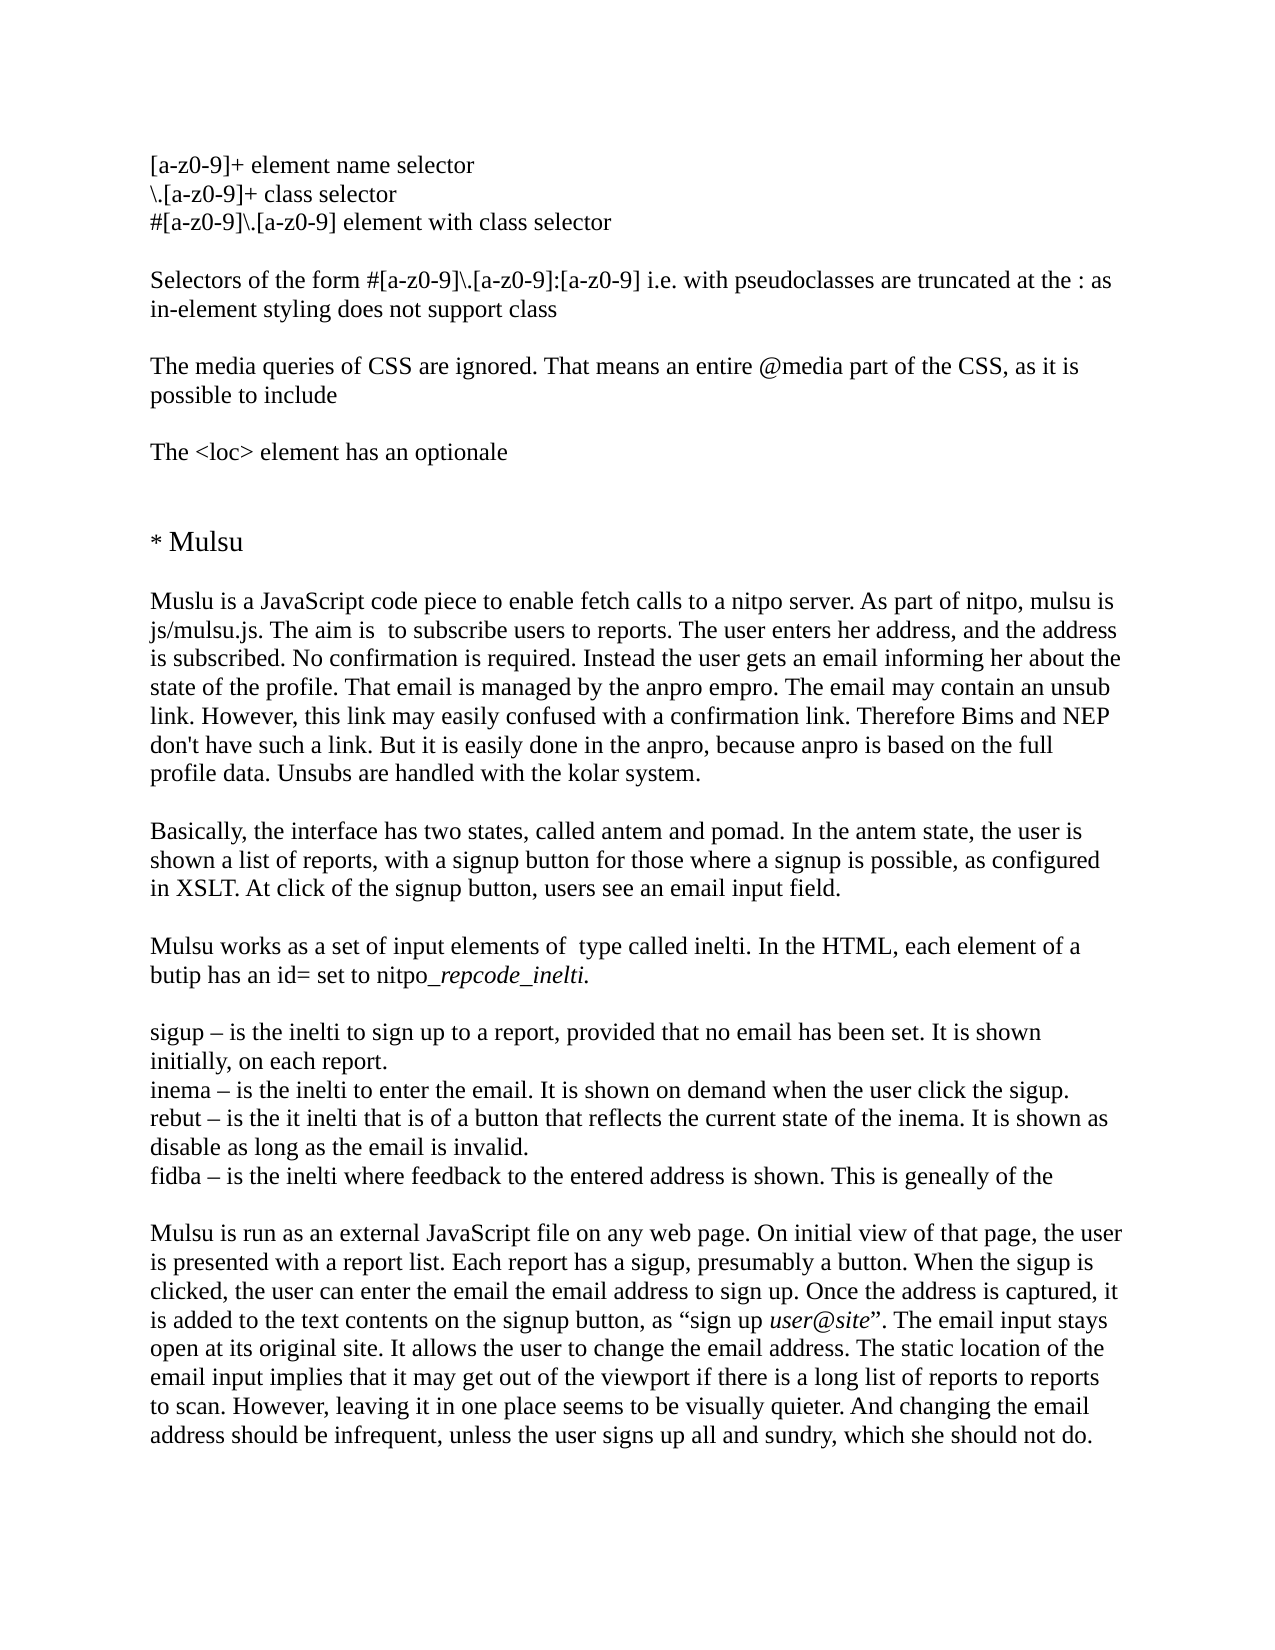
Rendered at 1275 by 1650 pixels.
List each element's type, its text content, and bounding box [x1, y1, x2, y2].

text [a-z0-9]+ element name selector [150, 150, 1125, 179]
text inema – is the inelti to enter the email. It is shown on demand when the user click the sigup. [150, 1075, 1125, 1103]
text sigup – is the inelti to sign up to a report, provided that no email has been set. It is shown initially, on each report. [150, 1017, 1125, 1075]
text Mulsu is run as an external JavaScript file on any web page. On initial view of that page, the user is presented with a report list. Each report has a sigup, presumably a button. When the sigup is clicked, the user can enter the email the email address to sign up. Once the address is captured, it is added to the text contents on the signup button, as “sign up user@site”. The email input stays open at its original site. It allows the user to change the email address. The static location of the email input implies that it may get out of the viewport if there is a long list of reports to reports to scan. However, leaving it in one place seems to be visually quieter. And changing the email address should be infrequent, unless the user signs up all and sundry, which she should not do. [150, 1218, 1125, 1448]
text \.[a-z0-9]+ class selector [150, 179, 1125, 207]
text rebut – is the it inelti that is of a button that reflects the current state of the inema. It is shown as disable as long as the email is invalid. [150, 1103, 1125, 1161]
text Basically, the interface has two states, called antem and pomad. In the antem state, the user is shown a list of reports, with a signup button for those where a signup is possible, as configured in XSLT. At click of the signup button, users see an email input field. [150, 816, 1125, 902]
text Selectors of the form #[a-z0-9]\.[a-z0-9]:[a-z0-9] i.e. with pseudoclasses are truncated at the : as in-element styling does not support class [150, 265, 1125, 322]
text fidba – is the inelti where feedback to the entered address is shown. This is geneally of the [150, 1161, 1125, 1190]
text * Mulsu [150, 524, 1125, 557]
text The media queries of CSS are ignored. That means an entire @media part of the CSS, as it is possible to include [150, 351, 1125, 409]
text The <loc> element has an optionale [150, 437, 1125, 466]
text Mulsu works as a set of input elements of type called inelti. In the HTML, each element of a butip has an id= set to nitpo_repcode_inelti. [150, 931, 1125, 988]
text #[a-z0-9]\.[a-z0-9] element with class selector [150, 207, 1125, 236]
text Muslu is a JavaScript code piece to enable fetch calls to a nitpo server. As part of nitpo, mulsu is js/mulsu.js. The aim is to subscribe users to reports. The user enters her address, and the address is subscribed. No confirmation is required. Instead the user gets an email informing her about the state of the profile. That email is managed by the anpro empro. The email may contain an unsub link. However, this link may easily confused with a confirmation link. Therefore Bims and NEP don't have such a link. But it is easily done in the anpro, because anpro is based on the full profile data. Unsubs are handled with the kolar system. [150, 586, 1125, 787]
